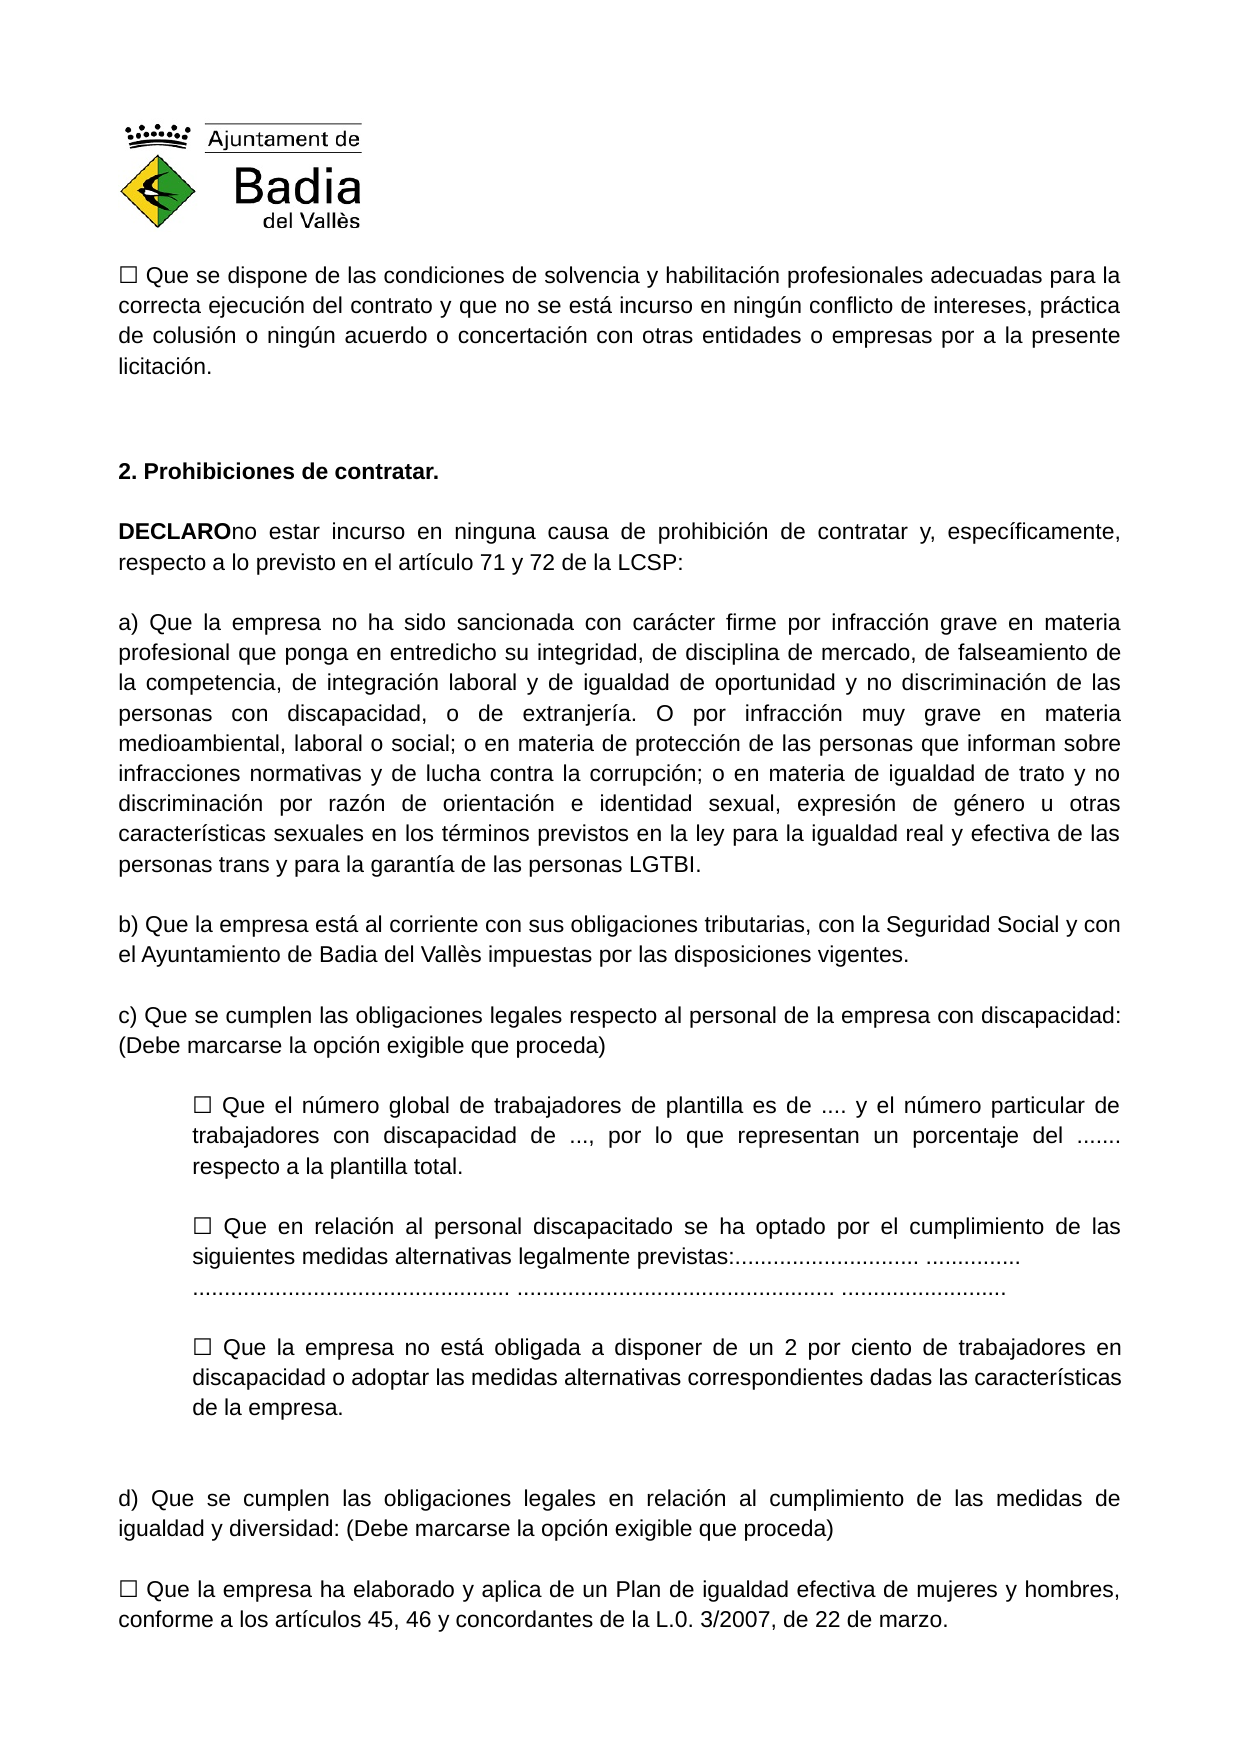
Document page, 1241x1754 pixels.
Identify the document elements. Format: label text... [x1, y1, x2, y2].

text d) Que se cumplen las obligaciones legales en relación al cumplimiento de las medidas de igualdad y diversidad: (Debe marcarse la opción exigible que proceda) [118, 1485, 1122, 1542]
text b) Que la empresa está al corriente con sus obligaciones tributarias, con la Seguridad Social y con el Ayuntamiento de Badia del Vallès impuestas por las disposiciones vigentes. [118, 911, 1122, 968]
text ☐ Que en relación al personal discapacitado se ha optado por el cumplimiento de las siguientes medidas alternativas legalmente previstas:............................. ............... [192, 1213, 1122, 1270]
text 2. Prohibiciones de contratar. [118, 458, 1122, 484]
text ☐ Que se dispone de las condiciones de solvencia y habilitación profesionales adecuadas para la correcta ejecución del contrato y que no se está incurso en ningún conflicto de intereses, práctica de colusión o ningún acuerdo o concertación con otras entidades o empresas por a la presente licitación. [118, 262, 1122, 379]
text a) Que la empresa no ha sido sancionada con carácter firme por infracción grave en materia profesional que ponga en entredicho su integridad, de disciplina de mercado, de falseamiento de la competencia, de integración laboral y de igualdad de oportunidad y no discriminación de las personas con discapacidad, o de extranjería. O por infracción muy grave en materia medioambiental, laboral o social; o en materia de protección de las personas que informan sobre infracciones normativas y de lucha contra la corrupción; o en materia de igualdad de trato y no discriminación por razón de orientación e identidad sexual, expresión de género u otras características sexuales en los términos previstos en la ley para la igualdad real y efectiva de las personas trans y para la garantía de las personas LGTBI. [118, 609, 1122, 877]
text ☐ Que el número global de trabajadores de plantilla es de .... y el número particular de trabajadores con discapacidad de ..., por lo que representan un porcentaje del ....... respecto a la plantilla total. [192, 1092, 1122, 1179]
text ☐ Que la empresa ha elaborado y aplica de un Plan de igualdad efectiva de mujeres y hombres, conforme a los artículos 45, 46 y concordantes de la L.0. 3/2007, de 22 de marzo. [118, 1576, 1122, 1632]
picture [118, 118, 364, 233]
text DECLAROno estar incurso en ninguna causa de prohibición de contratar y, específicamente, respecto a lo previsto en el artículo 71 y 72 de la LCSP: [118, 518, 1122, 575]
text .................................................. .................................................. .......................... [192, 1273, 1122, 1300]
text ☐ Que la empresa no está obligada a disponer de un 2 por ciento de trabajadores en discapacidad o adoptar las medidas alternativas correspondientes dadas las características de la empresa. [192, 1334, 1122, 1421]
text c) Que se cumplen las obligaciones legales respecto al personal de la empresa con discapacidad: (Debe marcarse la opción exigible que proceda) [118, 1002, 1122, 1058]
